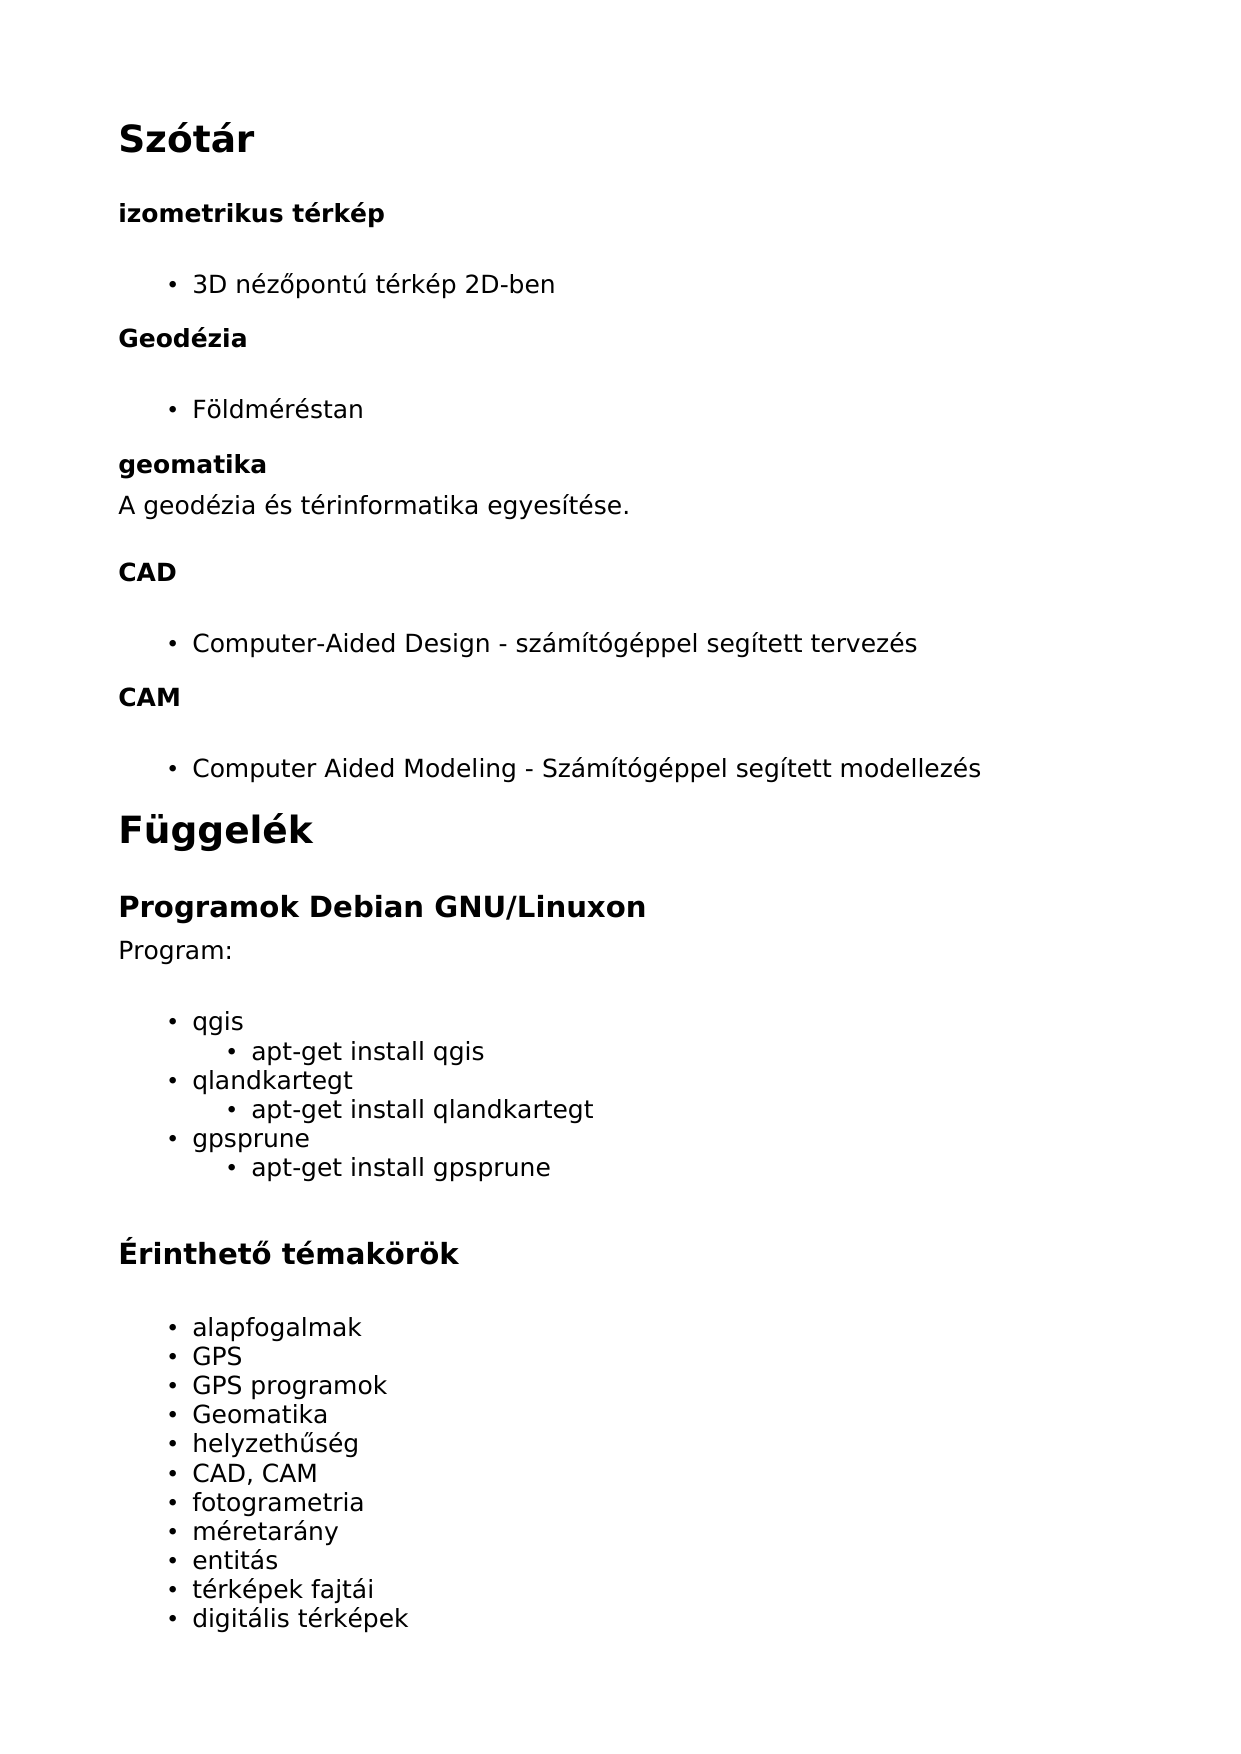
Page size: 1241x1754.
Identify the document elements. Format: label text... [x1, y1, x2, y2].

list fotogrametria [177, 1488, 1122, 1517]
subtitle Érinthető témakörök [118, 1237, 1122, 1271]
list apt-get install gpsprune [236, 1153, 1122, 1183]
subtitle geomatika [118, 450, 1122, 479]
list apt-get install qgis [236, 1037, 1122, 1066]
list gpsprune [177, 1124, 1122, 1153]
list entitás [177, 1546, 1122, 1576]
list Földméréstan [177, 396, 1122, 425]
list 3D nézőpontú térkép 2D-ben [177, 270, 1122, 299]
text Program: [118, 936, 1122, 966]
list helyzethűség [177, 1430, 1122, 1459]
list alapfogalmak [177, 1313, 1122, 1342]
list apt-get install qlandkartegt [236, 1095, 1122, 1124]
subtitle Programok Debian GNU/Linuxon [118, 890, 1122, 924]
subtitle Geodézia [118, 324, 1122, 354]
subtitle izometrikus térkép [118, 199, 1122, 228]
list Computer Aided Modeling - Számítógéppel segített modellezés [177, 755, 1122, 784]
subtitle CAM [118, 683, 1122, 713]
list digitális térképek [177, 1605, 1122, 1634]
subtitle Függelék [118, 809, 1122, 852]
list qgis [177, 1008, 1122, 1037]
list méretarány [177, 1517, 1122, 1546]
subtitle Szótár [118, 118, 1122, 162]
list térképek fajtái [177, 1576, 1122, 1605]
text A geodézia és térinformatika egyesítése. [118, 492, 1122, 521]
list qlandkartegt [177, 1066, 1122, 1095]
subtitle CAD [118, 558, 1122, 587]
list GPS [177, 1342, 1122, 1371]
list Geomatika [177, 1401, 1122, 1430]
list CAD, CAM [177, 1459, 1122, 1488]
list Computer-Aided Design - számítógéppel segített tervezés [177, 629, 1122, 658]
list GPS programok [177, 1371, 1122, 1401]
